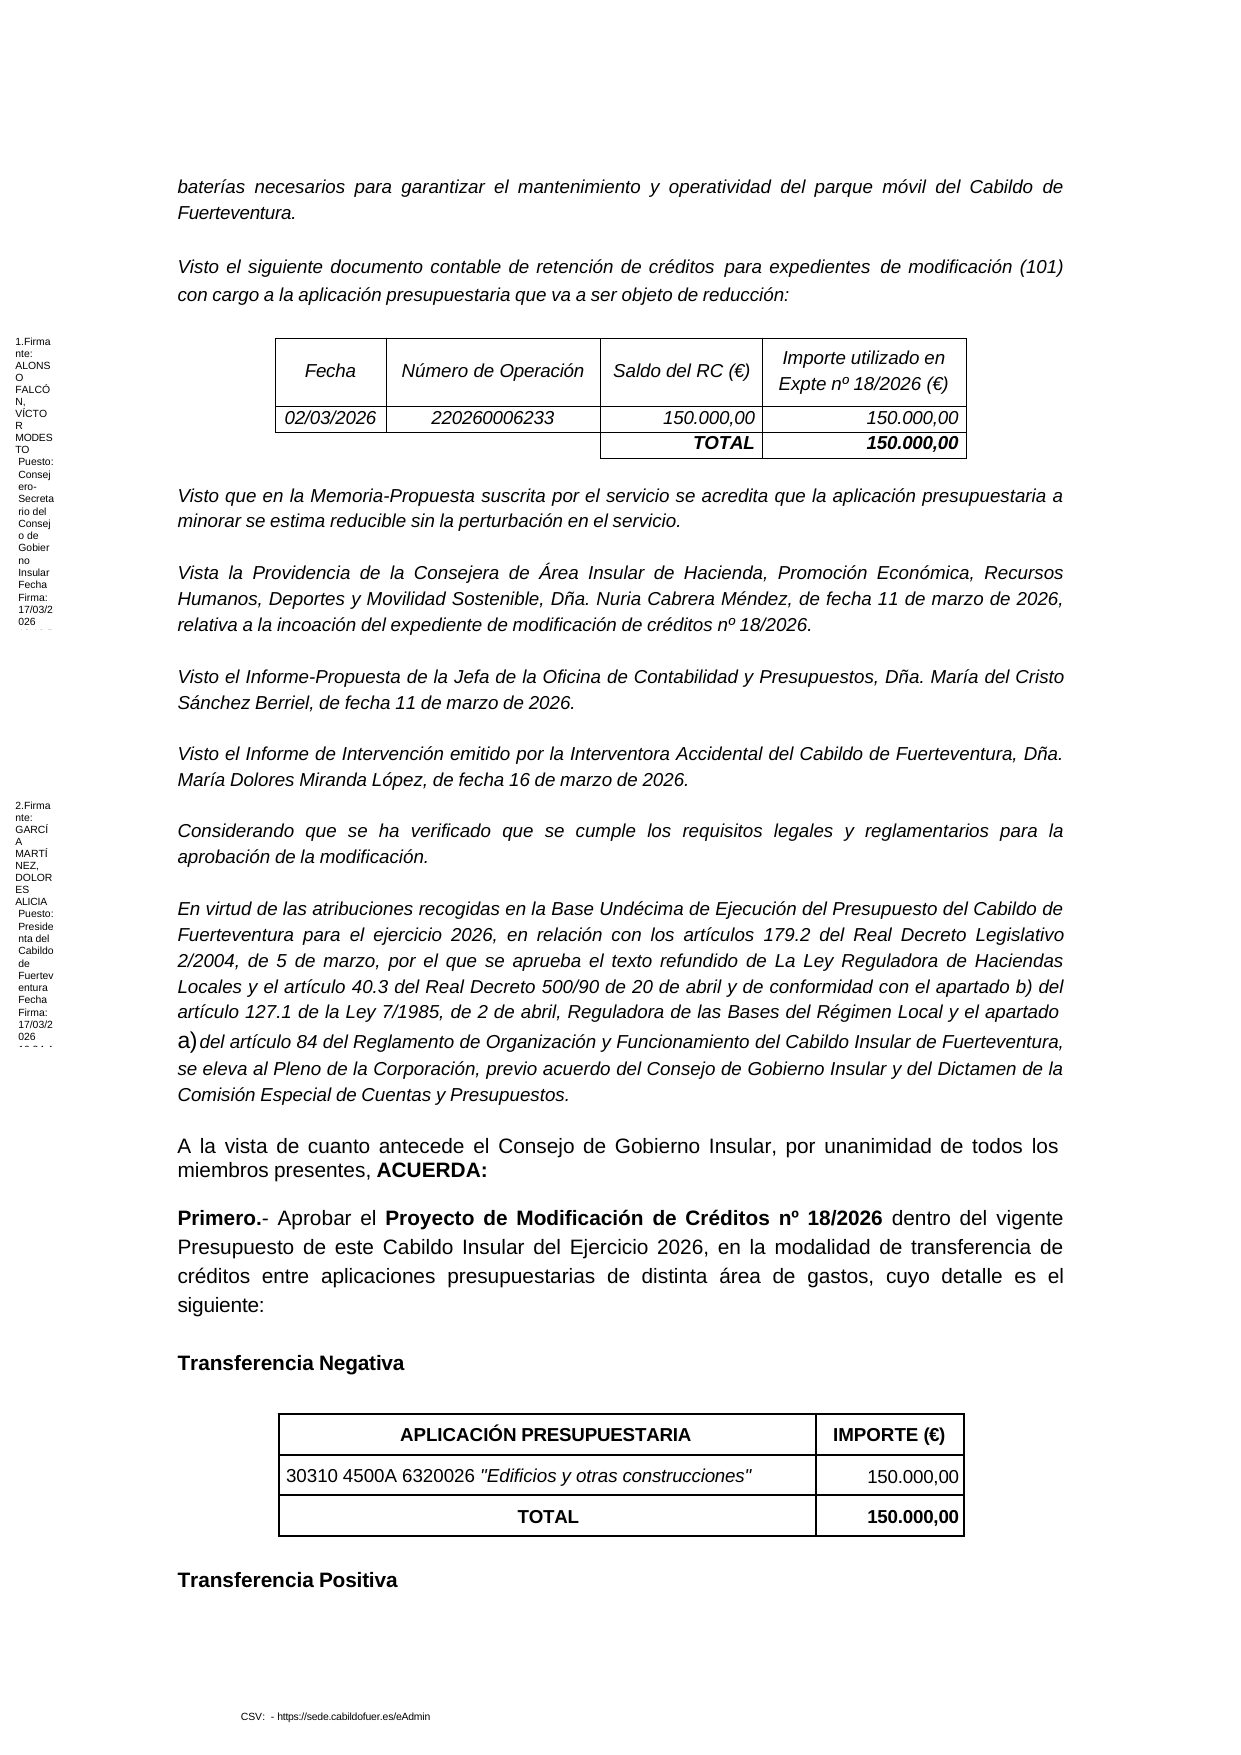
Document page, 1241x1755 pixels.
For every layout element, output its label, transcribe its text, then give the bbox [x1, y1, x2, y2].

picture [364, 1704, 984, 1725]
table_header IMPORTE (€) [817, 1415, 963, 1454]
table_cell 150.000,00 [817, 1456, 963, 1494]
table_header Importe utilizado en Expte nº 18/2026 (€) [763, 339, 966, 406]
text Visto que en la Memoria-Propuesta suscrita por el servicio se acredita que la aplicación presupuestaria a minorar se estima reducible sin la perturbación en el servicio. [177, 484, 1064, 532]
text [13, 333, 54, 629]
text Puesto: Consejero-Secretario del Consejo de Gobierno Insular Fecha Firma: 17/03/2026 10:10:53 [18, 456, 54, 629]
text Visto el siguiente documento contable de retención de créditos para expedientes de modificación (101) con cargo a la aplicación presupuestaria que va a ser objeto de reducción: [177, 256, 1064, 306]
text Primero.- Aprobar el Proyecto de Modificación de Créditos nº 18/2026 dentro del vigente Presupuesto de este Cabildo Insular del Ejercicio 2026, en la modalidad de transferencia de créditos entre aplicaciones presupuestarias de distinta área de gastos, cuyo detalle es el siguiente: [177, 1206, 1064, 1317]
table_cell 150.000,00 [763, 407, 966, 432]
table_cell 02/03/2026 [276, 407, 386, 432]
text Visto el Informe-Propuesta de la Jefa de la Oficina de Contabilidad y Presupuestos, Dña. María del Cristo Sánchez Berriel, de fecha 11 de marzo de 2026. [177, 666, 1064, 713]
table_cell 150.000,00 [601, 407, 762, 432]
table_header APLICACIÓN PRESUPUESTARIA [280, 1415, 815, 1454]
text En virtud de las atribuciones recogidas en la Base Undécima de Ejecución del Presupuesto del Cabildo de Fuerteventura para el ejercicio 2026, en relación con los artículos 179.2 del Real Decreto Legislativo 2/2004, de 5 de marzo, por el que se aprueba el texto refundido de La Ley Reguladora de Haciendas Locales y el artículo 40.3 del Real Decreto 500/90 de 20 de abril y de conformidad con el apartado b) del artículo 127.1 de la Ley 7/1985, de 2 de abril, Reguladora de las Bases del Régimen Local y el apartado [177, 898, 1064, 1023]
table_cell TOTAL [601, 433, 762, 458]
text Transferencia Positiva [177, 1568, 1078, 1592]
table_cell TOTAL [280, 1496, 815, 1535]
text Considerando que se ha verificado que se cumple los requisitos legales y reglamentarios para la aprobación de la modificación. [177, 820, 1064, 868]
text [13, 798, 54, 1046]
table_cell 150.000,00 [817, 1496, 963, 1535]
table_header Número de Operación [387, 339, 600, 406]
text A la vista de cuanto antecede el Consejo de Gobierno Insular, por unanimidad de todos los miembros presentes, ACUERDA: [177, 1134, 1078, 1182]
text 2.Firmante: GARCÍA MARTÍNEZ, DOLORES ALICIA [15, 800, 54, 908]
table_cell [276, 433, 600, 458]
text Puesto: Presidenta del Cabildo de Fuerteventura Fecha Firma: 17/03/2026 10:34:47 [18, 908, 54, 1046]
table_cell 150.000,00 [763, 433, 966, 458]
text 1.Firmante: ALONSO FALCÓN, VÍCTOR MODESTO [15, 336, 54, 455]
text Visto el Informe de Intervención emitido por la Interventora Accidental del Cabildo de Fuerteventura, Dña. María Dolores Miranda López, de fecha 16 de marzo de 2026. [177, 743, 1064, 790]
text Transferencia Negativa [177, 1350, 1078, 1374]
table_cell 30310 4500A 6320026 "Edificios y otras construcciones" [280, 1456, 815, 1494]
table_header Saldo del RC (€) [601, 339, 762, 406]
list del artículo 84 del Reglamento de Organización y Funcionamiento del Cabildo Insular de Fuerteventura, se eleva al Pleno de la Corporación, previo acuerdo del Consejo de Gobierno Insular y del Dictamen de la Comisión Especial de Cuentas y Presupuestos. [177, 1027, 1064, 1106]
text Vista la Providencia de la Consejera de Área Insular de Hacienda, Promoción Económica, Recursos Humanos, Deportes y Movilidad Sostenible, Dña. Nuria Cabrera Méndez, de fecha 11 de marzo de 2026, relativa a la incoación del expediente de modificación de créditos nº 18/2026. [177, 562, 1064, 635]
table_header Fecha [276, 339, 386, 406]
table_cell 220260006233 [387, 407, 600, 432]
text baterías necesarios para garantizar el mantenimiento y operatividad del parque móvil del Cabildo de Fuerteventura. [177, 176, 1064, 224]
